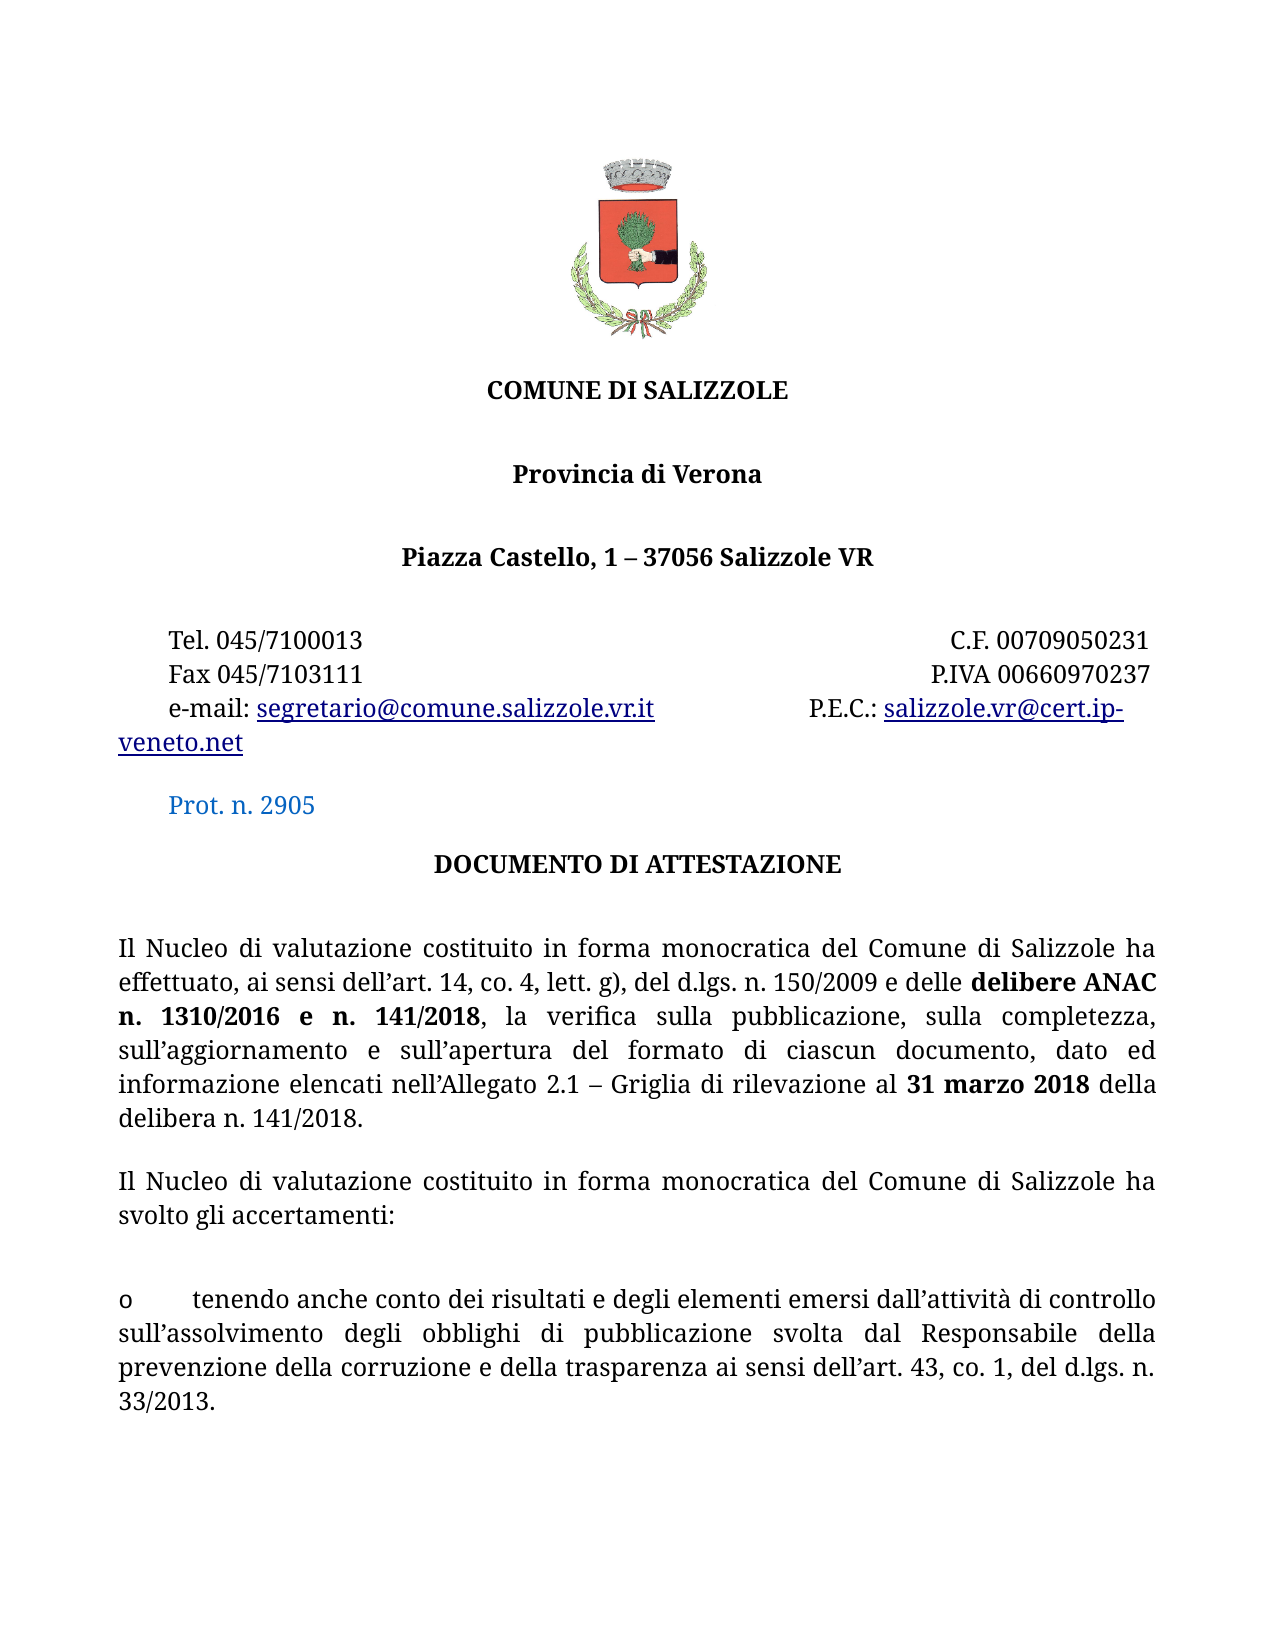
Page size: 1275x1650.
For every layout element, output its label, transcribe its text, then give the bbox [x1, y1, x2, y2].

text Fax 045/7103111 P.IVA 00660970237 [118, 657, 1157, 691]
picture [545, 133, 730, 340]
list tenendo anche conto dei risultati e degli elementi emersi dall’attività di controllo sull’assolvimento degli obblighi di pubblicazione svolta dal Responsabile della prevenzione della corruzione e della trasparenza ai sensi dell’art. 43, co. 1, del d.lgs. n. 33/2013. [118, 1282, 1157, 1418]
text DOCUMENTO DI ATTESTAZIONE [118, 847, 1157, 881]
text e-mail: segretario@comune.salizzole.vr.it P.E.C.: salizzole.vr@cert.ip-veneto.net [118, 691, 1157, 759]
text COMUNE DI SALIZZOLE [118, 373, 1157, 406]
text Provincia di Verona [118, 456, 1157, 490]
text Piazza Castello, 1 – 37056 Salizzole VR [118, 540, 1157, 573]
text Prot. n. 2905 [118, 788, 1157, 822]
text Il Nucleo di valutazione costituito in forma monocratica del Comune di Salizzole ha effettuato, ai sensi dell’art. 14, co. 4, lett. g), del d.lgs. n. 150/2009 e delle delibere ANAC n. 1310/2016 e n. 141/2018, la verifica sulla pubblicazione, sulla completezza, sull’aggiornamento e sull’apertura del formato di ciascun documento, dato ed informazione elencati nell’Allegato 2.1 – Griglia di rilevazione al 31 marzo 2018 della delibera n. 141/2018. [118, 931, 1157, 1135]
text Il Nucleo di valutazione costituito in forma monocratica del Comune di Salizzole ha svolto gli accertamenti: [118, 1164, 1157, 1232]
text Tel. 045/7100013 C.F. 00709050231 [118, 623, 1157, 657]
